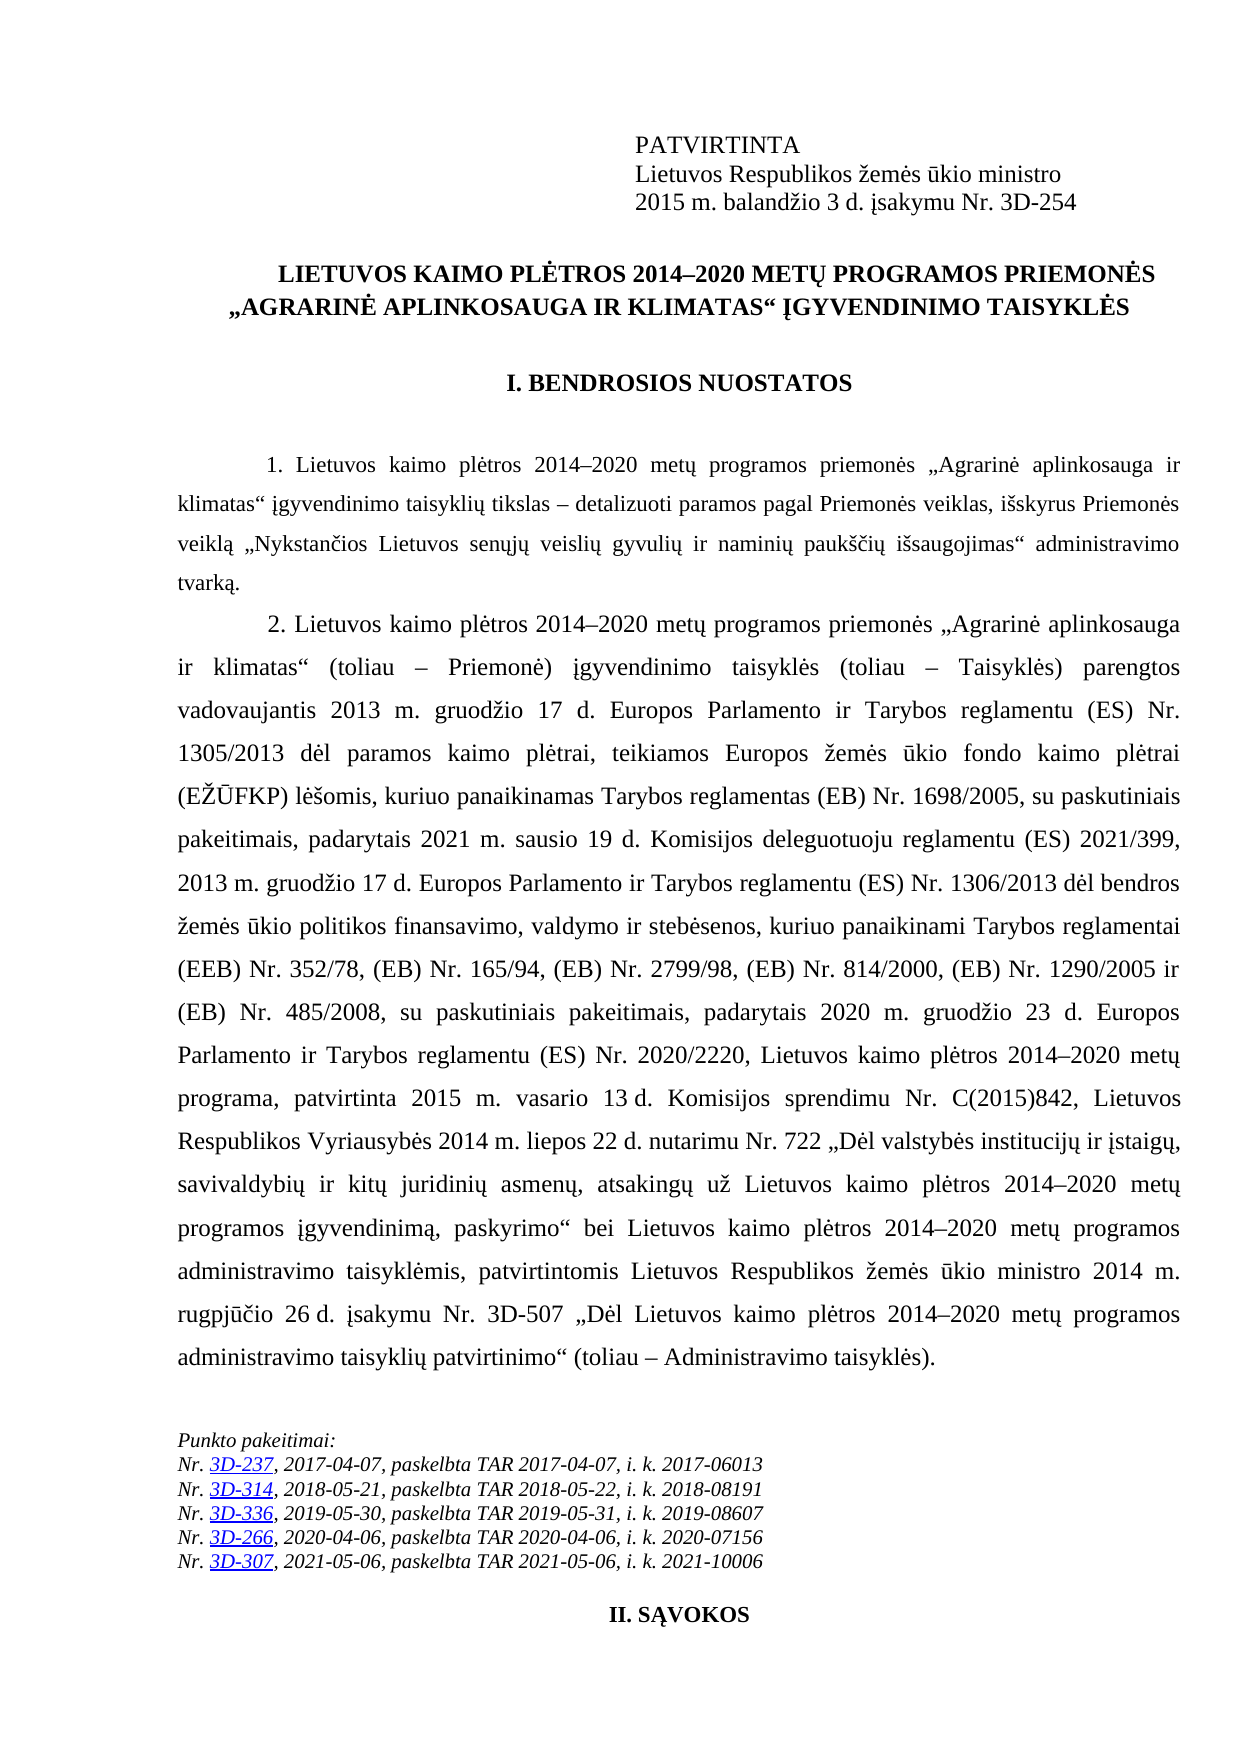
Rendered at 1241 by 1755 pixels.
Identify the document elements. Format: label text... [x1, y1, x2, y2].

text Nr. 3D-307, 2021-05-06, paskelbta TAR 2021-05-06, i. k. 2021-10006 [177, 1549, 1181, 1573]
text 2. Lietuvos kaimo plėtros 2014–2020 metų programos priemonės „Agrarinė aplinkosauga ir klimatas“ (toliau – Priemonė) įgyvendinimo taisyklės (toliau – Taisyklės) parengtos vadovaujantis 2013 m. gruodžio 17 d. Europos Parlamento ir Tarybos reglamentu (ES) Nr. 1305/2013 dėl paramos kaimo plėtrai, teikiamos Europos žemės ūkio fondo kaimo plėtrai (EŽŪFKP) lėšomis, kuriuo panaikinamas Tarybos reglamentas (EB) Nr. 1698/2005, su paskutiniais pakeitimais, padarytais 2021 m. sausio 19 d. Komisijos deleguotuoju reglamentu (ES) 2021/399, 2013 m. gruodžio 17 d. Europos Parlamento ir Tarybos reglamentu (ES) Nr. 1306/2013 dėl bendros žemės ūkio politikos finansavimo, valdymo ir stebėsenos, kuriuo panaikinami Tarybos reglamentai (EEB) Nr. 352/78, (EB) Nr. 165/94, (EB) Nr. 2799/98, (EB) Nr. 814/2000, (EB) Nr. 1290/2005 ir (EB) Nr. 485/2008, su paskutiniais pakeitimais, padarytais 2020 m. gruodžio 23 d. Europos Parlamento ir Tarybos reglamentu (ES) Nr. 2020/2220, Lietuvos kaimo plėtros 2014–2020 metų programa, patvirtinta 2015 m. vasario 13 d. Komisijos sprendimu Nr. C(2015)842, Lietuvos Respublikos Vyriausybės 2014 m. liepos 22 d. nutarimu Nr. 722 „Dėl valstybės institucijų ir įstaigų, savivaldybių ir kitų juridinių asmenų, atsakingų už Lietuvos kaimo plėtros 2014–2020 metų programos įgyvendinimą, paskyrimo“ bei Lietuvos kaimo plėtros 2014–2020 metų programos administravimo taisyklėmis, patvirtintomis Lietuvos Respublikos žemės ūkio ministro 2014 m. rugpjūčio 26 d. įsakymu Nr. 3D-507 „Dėl Lietuvos kaimo plėtros 2014–2020 metų programos administravimo taisyklių patvirtinimo“ (toliau – Administravimo taisyklės). [177, 609, 1181, 1371]
text 1. Lietuvos kaimo plėtros 2014–2020 metų programos priemonės „Agrarinė aplinkosauga ir klimatas“ įgyvendinimo taisyklių tikslas – detalizuoti paramos pagal Priemonės veiklas, išskyrus Priemonės veiklą „Nykstančios Lietuvos senųjų veislių gyvulių ir naminių paukščių išsaugojimas“ administravimo tvarką. [177, 451, 1181, 596]
text Nr. 3D-237, 2017-04-07, paskelbta TAR 2017-04-07, i. k. 2017-06013 [177, 1452, 1181, 1476]
text 2015 m. balandžio 3 d. įsakymu Nr. 3D-254 [177, 187, 1181, 216]
text Nr. 3D-266, 2020-04-06, paskelbta TAR 2020-04-06, i. k. 2020-07156 [177, 1524, 1181, 1549]
text Punkto pakeitimai: [177, 1428, 1181, 1452]
text Nr. 3D-314, 2018-05-21, paskelbta TAR 2018-05-22, i. k. 2018-08191 [177, 1476, 1181, 1501]
text Nr. 3D-336, 2019-05-30, paskelbta TAR 2019-05-31, i. k. 2019-08607 [177, 1501, 1181, 1524]
text II. SĄVOKOS [177, 1601, 1181, 1628]
text I. BENDROSIOS NUOSTATOS [177, 368, 1181, 397]
text Lietuvos Respublikos žemės ūkio ministro [177, 159, 1181, 187]
text PATVIRTINTA [177, 130, 1181, 159]
text LIETUVOS Kaimo plėtros 2014–2020 mETŲ PROGRAMOS priemonĖS „AGRARINĖ APLINKOSAUGA IR KLIMATAS“ ĮGYVENDINIMO taisyklės [177, 259, 1181, 321]
